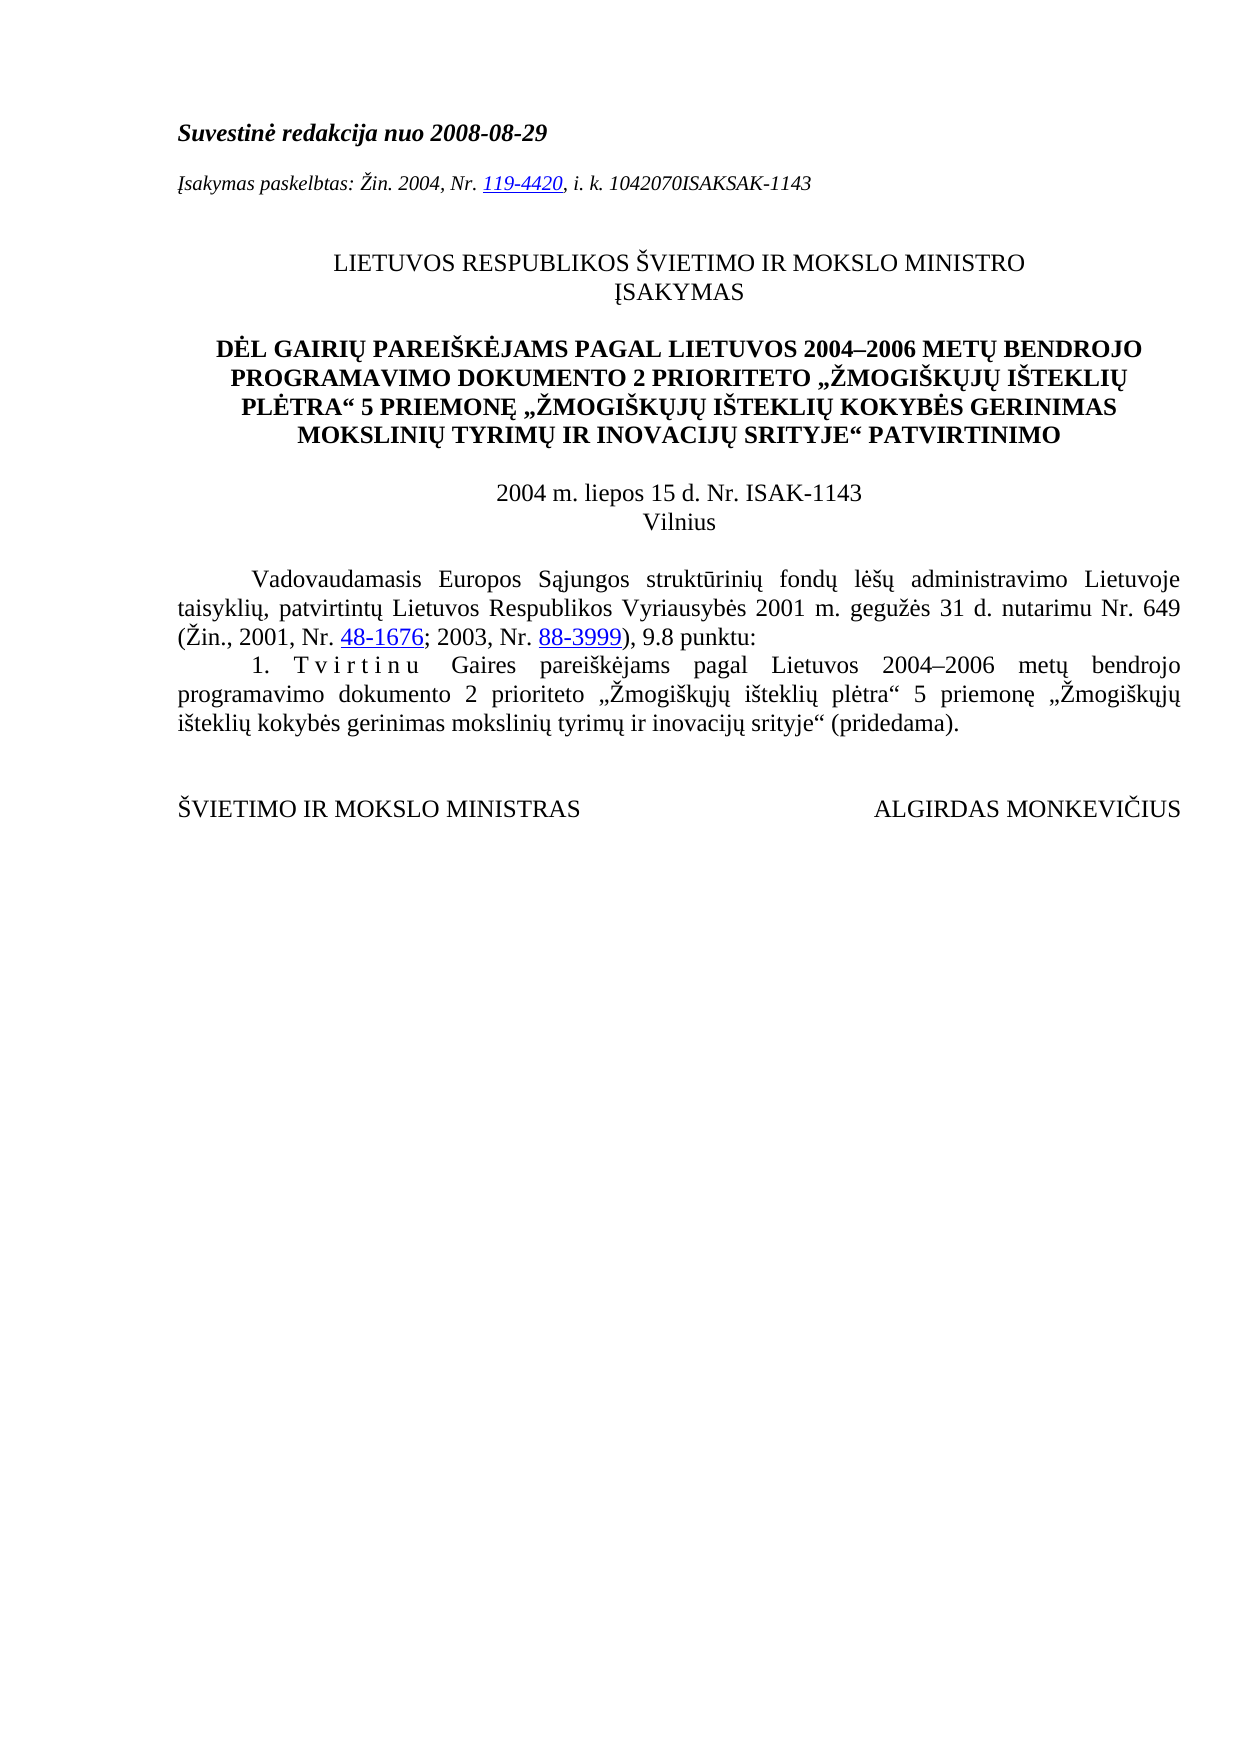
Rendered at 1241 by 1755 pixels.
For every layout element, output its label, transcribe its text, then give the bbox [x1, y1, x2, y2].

text ŠVIETIMO IR MOKSLO MINISTRAS ALGIRDAS MONKEVIČIUS [177, 794, 1181, 823]
text LIETUVOS RESPUBLIKOS ŠVIETIMO IR MOKSLO MINISTRO [177, 248, 1181, 277]
text ĮSAKYMAS [177, 277, 1181, 305]
text Įsakymas paskelbtas: Žin. 2004, Nr. 119-4420, i. k. 1042070ISAKSAK-1143 [177, 171, 1181, 195]
text Vadovaudamasis Europos Sąjungos struktūrinių fondų lėšų administravimo Lietuvoje taisyklių, patvirtintų Lietuvos Respublikos Vyriausybės 2001 m. gegužės 31 d. nutarimu Nr. 649 (Žin., 2001, Nr. 48-1676; 2003, Nr. 88-3999), 9.8 punktu: [177, 564, 1181, 650]
text DĖL GAIRIŲ PAREIŠKĖJAMS PAGAL LIETUVOS 2004–2006 METŲ BENDROJO PROGRAMAVIMO DOKUMENTO 2 PRIORITETO „ŽMOGIŠKŲJŲ IŠTEKLIŲ PLĖTRA“ 5 PRIEMONĘ „ŽMOGIŠKŲJŲ IŠTEKLIŲ KOKYBĖS GERINIMAS MOKSLINIŲ TYRIMŲ IR INOVACIJŲ SRITYJE“ PATVIRTINIMO 2004 m. liepos 15 d. Nr. ISAK-1143 Vilnius [177, 334, 1181, 564]
text 1. Tvirtinu Gaires pareiškėjams pagal Lietuvos 2004–2006 metų bendrojo programavimo dokumento 2 prioriteto „Žmogiškųjų išteklių plėtra“ 5 priemonę „Žmogiškųjų išteklių kokybės gerinimas mokslinių tyrimų ir inovacijų srityje“ (pridedama). [177, 650, 1181, 737]
text Suvestinė redakcija nuo 2008-08-29 [177, 118, 1181, 147]
